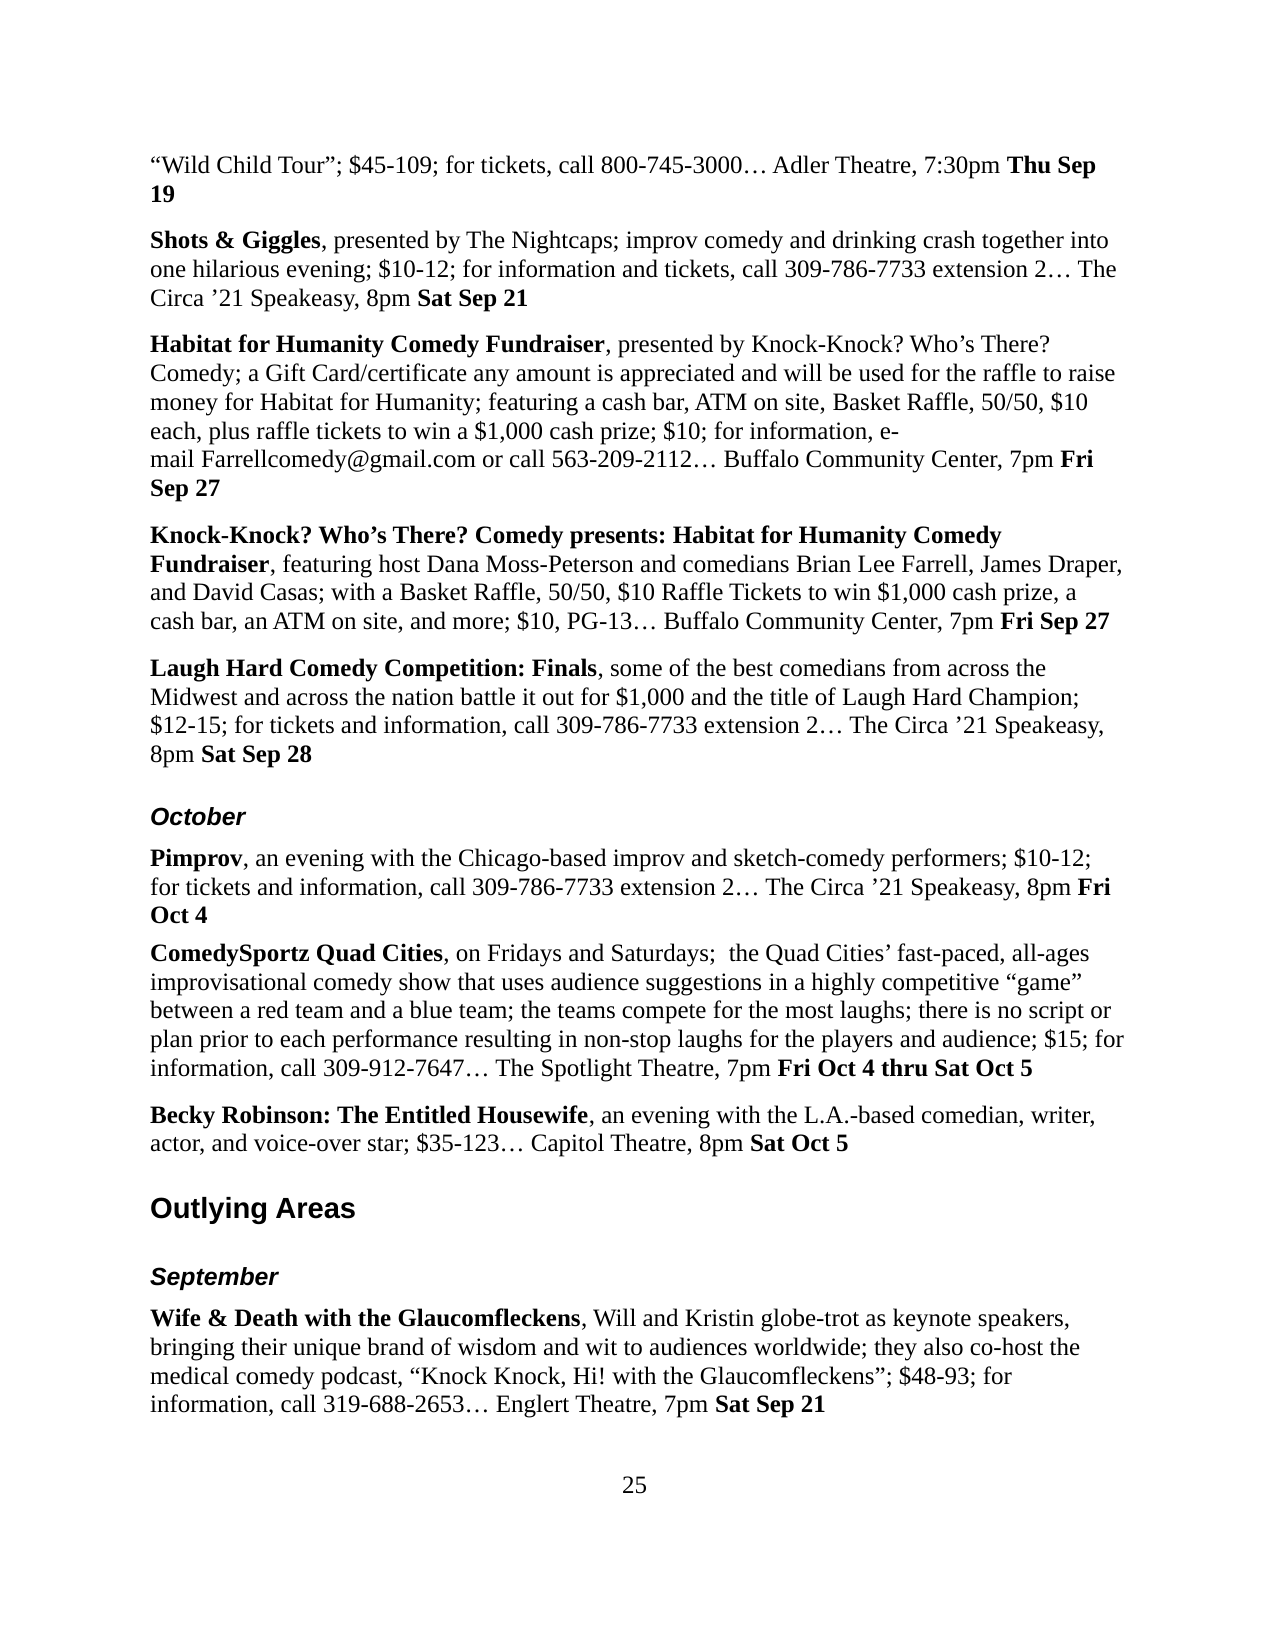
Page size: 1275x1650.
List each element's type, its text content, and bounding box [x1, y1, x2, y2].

text Knock-Knock? Who’s There? Comedy presents: Habitat for Humanity Comedy Fundraiser, featuring host Dana Moss-Peterson and comedians Brian Lee Farrell, James Draper, and David Casas; with a Basket Raffle, 50/50, $10 Raffle Tickets to win $1,000 cash prize, a cash bar, an ATM on site, and more; $10, PG-13… Buffalo Community Center, 7pm Fri Sep 27 [150, 520, 1125, 635]
text Becky Robinson: The Entitled Housewife, an evening with the L.A.-based comedian, writer, actor, and voice-over star; $35-123… Capitol Theatre, 8pm Sat Oct 5 [150, 1100, 1125, 1157]
text Laugh Hard Comedy Competition: Finals, some of the best comedians from across the Midwest and across the nation battle it out for $1,000 and the title of Laugh Hard Champion; $12-15; for tickets and information, call 309-786-7733 extension 2… The Circa ’21 Speakeasy, 8pm Sat Sep 28 [150, 653, 1125, 768]
text “Wild Child Tour”; $45-109; for tickets, call 800-745-3000… Adler Theatre, 7:30pm Thu Sep 19 [150, 150, 1125, 207]
subtitle October [150, 802, 1125, 830]
text Wife & Death with the Glaucomfleckens, Will and Kristin globe-trot as keynote speakers, bringing their unique brand of wisdom and wit to audiences worldwide; they also co-host the medical comedy podcast, “Knock Knock, Hi! with the Glaucomfleckens”; $48-93; for information, call 319-688-2653… Englert Theatre, 7pm Sat Sep 21 [150, 1303, 1125, 1418]
text Pimprov, an evening with the Chicago-based improv and sketch-comedy performers; $10-12; for tickets and information, call 309-786-7733 extension 2… The Circa ’21 Speakeasy, 8pm Fri Oct 4 [150, 843, 1125, 929]
subtitle Outlying Areas [150, 1191, 1125, 1225]
text ComedySportz Quad Cities, on Fridays and Saturdays; the Quad Cities’ fast-paced, all-ages improvisational comedy show that uses audience suggestions in a highly competitive “game” between a red team and a blue team; the teams compete for the most laughs; there is no script or plan prior to each performance resulting in non-stop laughs for the players and audience; $15; for information, call 309-912-7647… The Spotlight Theatre, 7pm Fri Oct 4 thru Sat Oct 5 [150, 938, 1125, 1082]
text Habitat for Humanity Comedy Fundraiser, presented by Knock-Knock? Who’s There? Comedy; a Gift Card/certificate any amount is appreciated and will be used for the raffle to raise money for Habitat for Humanity; featuring a cash bar, ATM on site, Basket Raffle, 50/50, $10 each, plus raffle tickets to win a $1,000 cash prize; $10; for information, e-mail Farrellcomedy@gmail.com or call 563-209-2112… Buffalo Community Center, 7pm Fri Sep 27 [150, 329, 1125, 502]
text Shots & Giggles, presented by The Nightcaps; improv comedy and drinking crash together into one hilarious evening; $10-12; for information and tickets, call 309-786-7733 extension 2… The Circa ’21 Speakeasy, 8pm Sat Sep 21 [150, 225, 1125, 312]
subtitle September [150, 1262, 1125, 1291]
